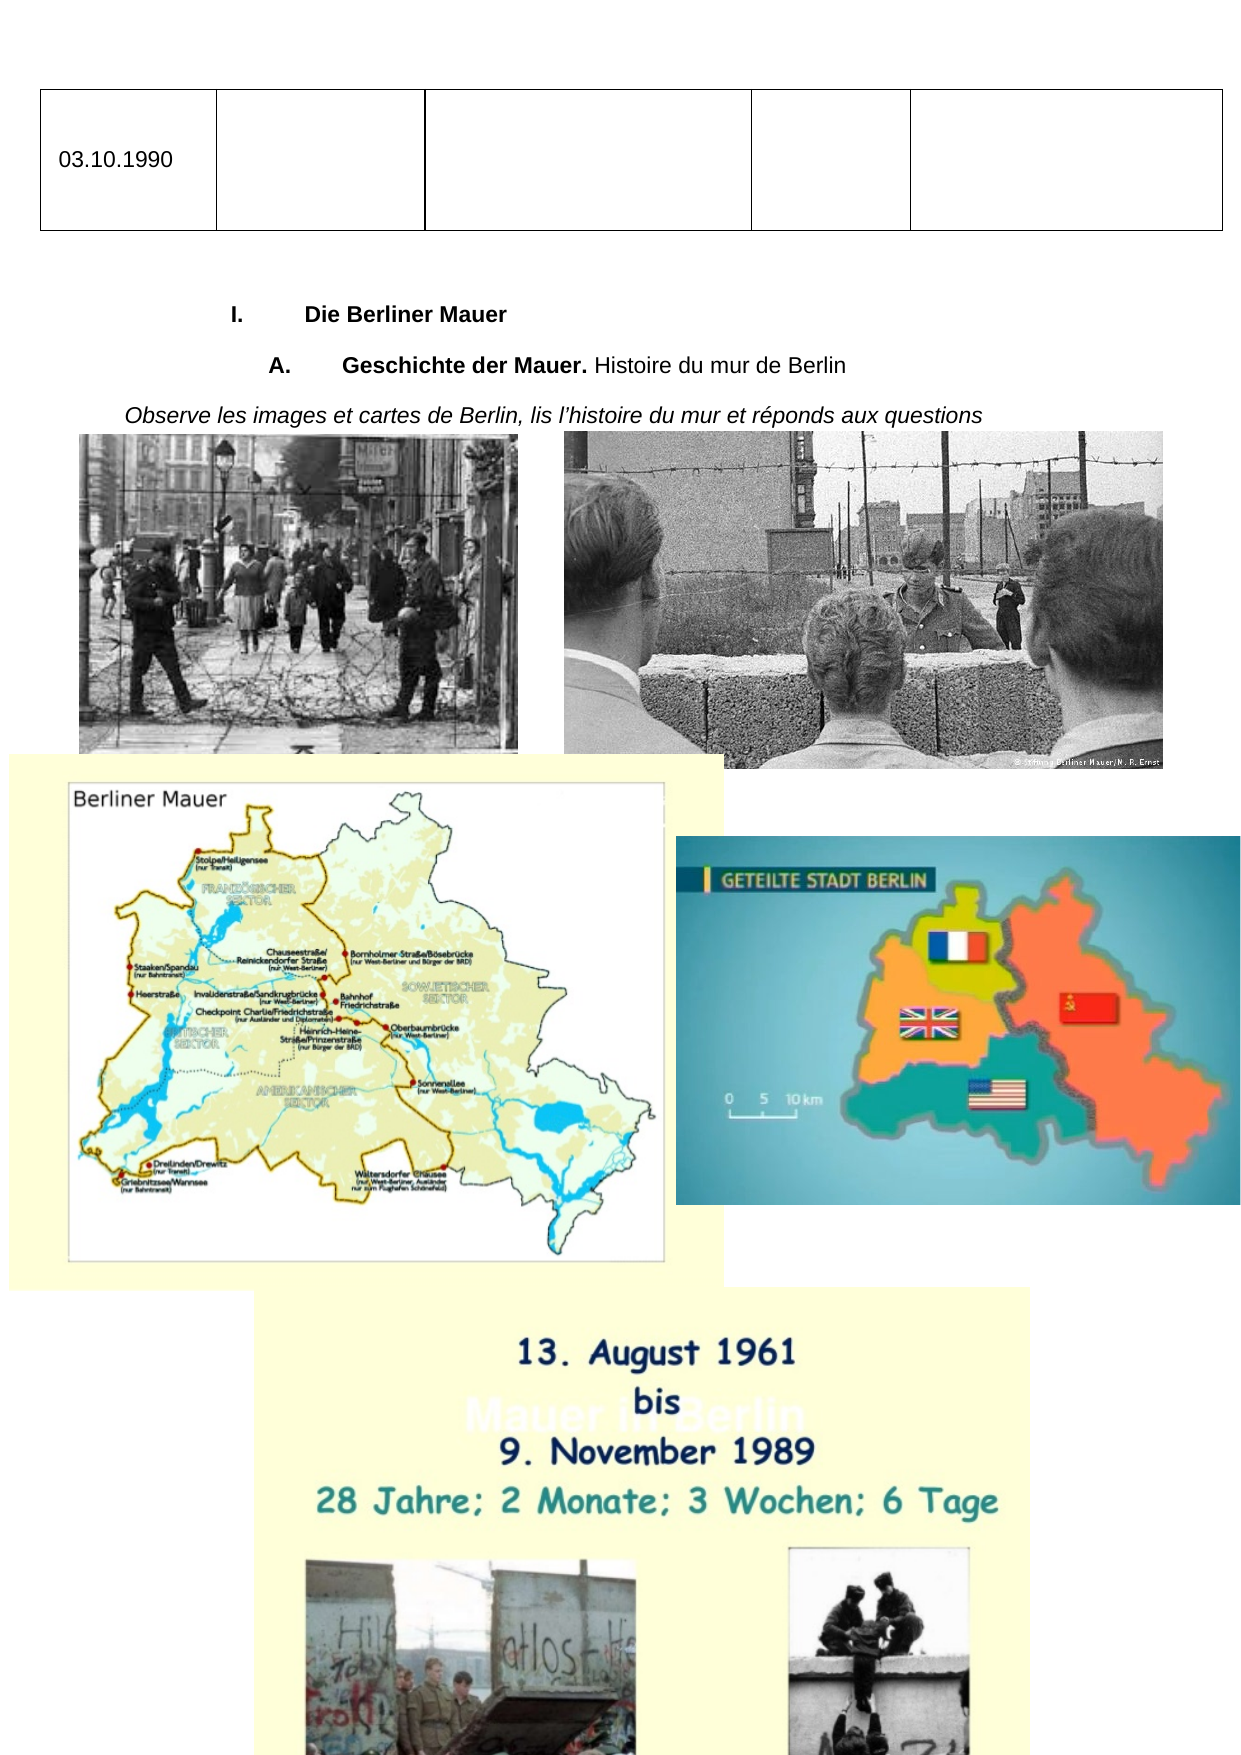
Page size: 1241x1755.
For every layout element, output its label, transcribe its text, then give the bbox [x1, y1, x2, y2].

table_cell 03.10.1990 [41, 90, 216, 230]
table_cell [217, 90, 424, 230]
table_cell [752, 90, 910, 230]
picture [9, 431, 1241, 1755]
table_cell [911, 90, 1222, 230]
list Die Berliner Mauer [156, 295, 1122, 333]
list Observe les images et cartes de Berlin, lis l’histoire du mur et réponds aux questions [118, 397, 1122, 429]
list Geschichte der Mauer. Histoire du mur de Berlin [231, 346, 1122, 384]
table_cell [426, 90, 751, 230]
